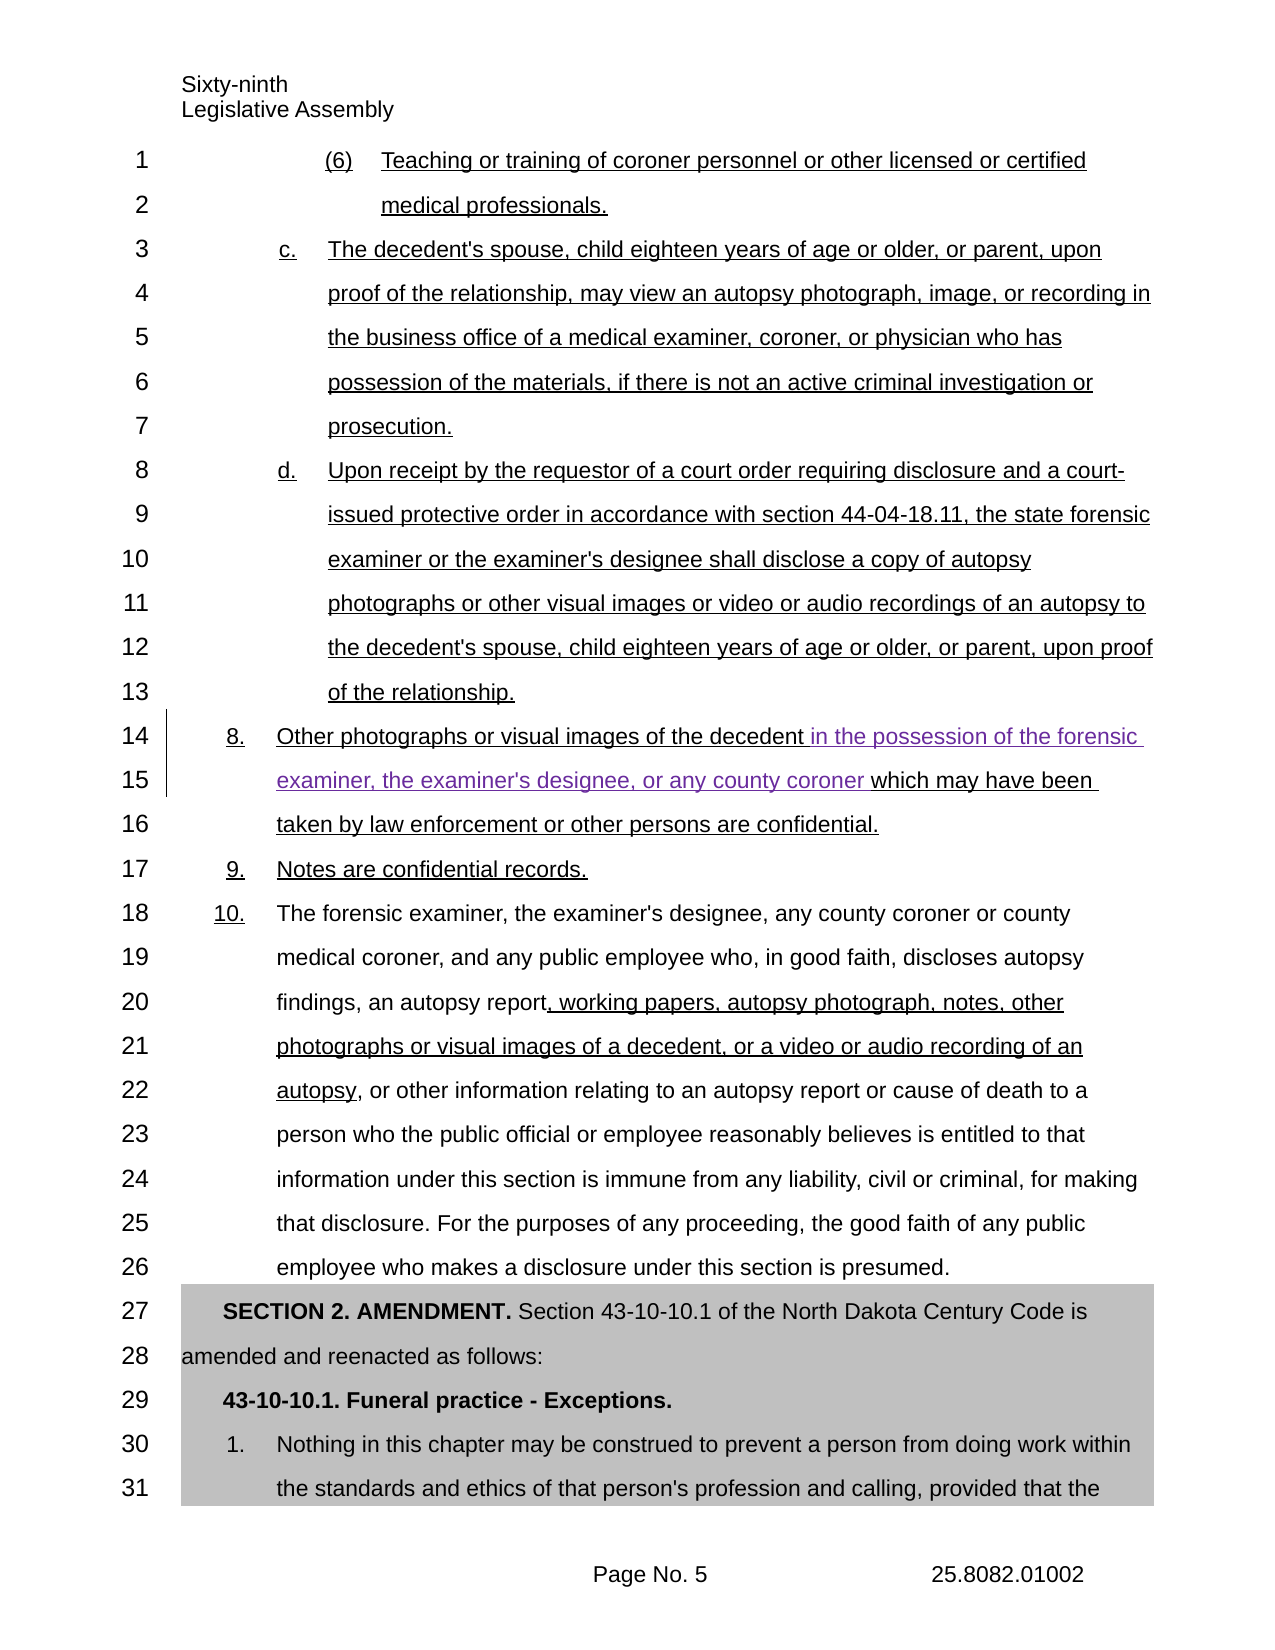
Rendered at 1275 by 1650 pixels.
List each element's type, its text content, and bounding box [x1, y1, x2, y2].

text 8. Other photographs or visual images of the decedent in the possession of the forensic examiner, the examiner's designee, or any county coroner which may have been taken by law enforcement or other persons are confidential. [181, 709, 1154, 842]
text c. The decedent's spouse, child eighteen years of age or older, or parent, upon proof of the relationship, may view an autopsy photograph, image, or recording in the business office of a medical examiner, coroner, or physician who has possession of the materials, if there is not an active criminal investigation or prosecution. [181, 222, 1154, 443]
text 9. Notes are confidential records. [181, 842, 1154, 886]
subtitle 43‑10‑10.1. Funeral practice ‑ Exceptions. [181, 1373, 1154, 1417]
text SECTION 2. AMENDMENT. Section 43‑10‑10.1 of the North Dakota Century Code is amended and reenacted as follows: [181, 1284, 1154, 1373]
text 1. Nothing in this chapter may be construed to prevent a person from doing work within the standards and ethics of that person's profession and calling, provided that the [181, 1417, 1154, 1506]
text 10. The forensic examiner, the examiner's designee, any county coroner or county medical coroner, and any public employee who, in good faith, discloses autopsy findings, an autopsy report, working papers, autopsy photograph, notes, other photographs or visual images of a decedent, or a video or audio recording of an autopsy, or other information relating to an autopsy report or cause of death to a person who the public official or employee reasonably believes is entitled to that information under this section is immune from any liability, civil or criminal, for making that disclosure. For the purposes of any proceeding, the good faith of any public employee who makes a disclosure under this section is presumed. [181, 886, 1154, 1284]
text d. Upon receipt by the requestor of a court order requiring disclosure and a court-issued protective order in accordance with section 44‑04‑18.11, the state forensic examiner or the examiner's designee shall disclose a copy of autopsy photographs or other visual images or video or audio recordings of an autopsy to the decedent's spouse, child eighteen years of age or older, or parent, upon proof of the relationship. [181, 443, 1154, 709]
text (6) Teaching or training of coroner personnel or other licensed or certified medical professionals. [181, 133, 1154, 222]
